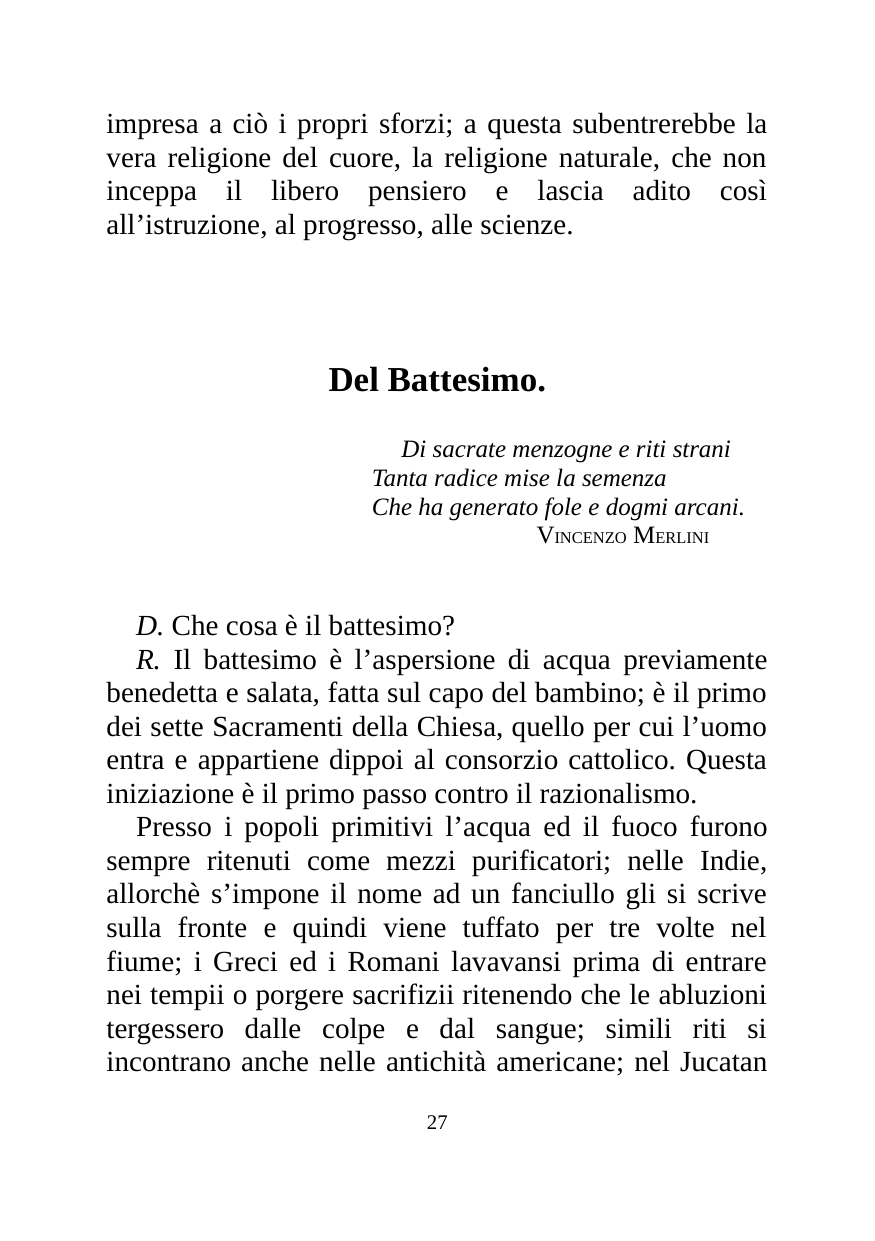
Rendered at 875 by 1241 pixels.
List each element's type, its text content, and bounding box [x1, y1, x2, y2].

subtitle Del Battesimo. [106, 358, 768, 399]
text Vincenzo Merlini [106, 520, 709, 549]
text R. Il battesimo è l’aspersione di acqua previamente benedetta e salata, fatta sul capo del bambino; è il primo dei sette Sacramenti della Chiesa, quello per cui l’uomo entra e appartiene dippoi al consorzio cattolico. Questa iniziazione è il primo passo contro il razionalismo. [106, 642, 768, 809]
text Presso i popoli primitivi l’acqua ed il fuoco furono sempre ritenuti come mezzi purificatori; nelle Indie, allorchè s’impone il nome ad un fanciullo gli si scrive sulla fronte e quindi viene tuffato per tre volte nel fiume; i Greci ed i Romani lavavansi prima di entrare nei tempii o porgere sacrifizii ritenendo che le abluzioni tergessero dalle colpe e dal sangue; simili riti si incontrano anche nelle antichità americane; nel Jucatan [106, 809, 768, 1078]
text D. Che cosa è il battesimo? [106, 608, 768, 642]
text impresa a ciò i propri sforzi; a questa subentrerebbe la vera religione del cuore, la religione naturale, che non inceppa il libero pensiero e lascia adito così all’istruzione, al progresso, alle scienze. [106, 106, 768, 240]
text Di sacrate menzogne e riti strani Tanta radice mise la semenza Che ha generato fole e dogmi arcani. [372, 434, 768, 520]
